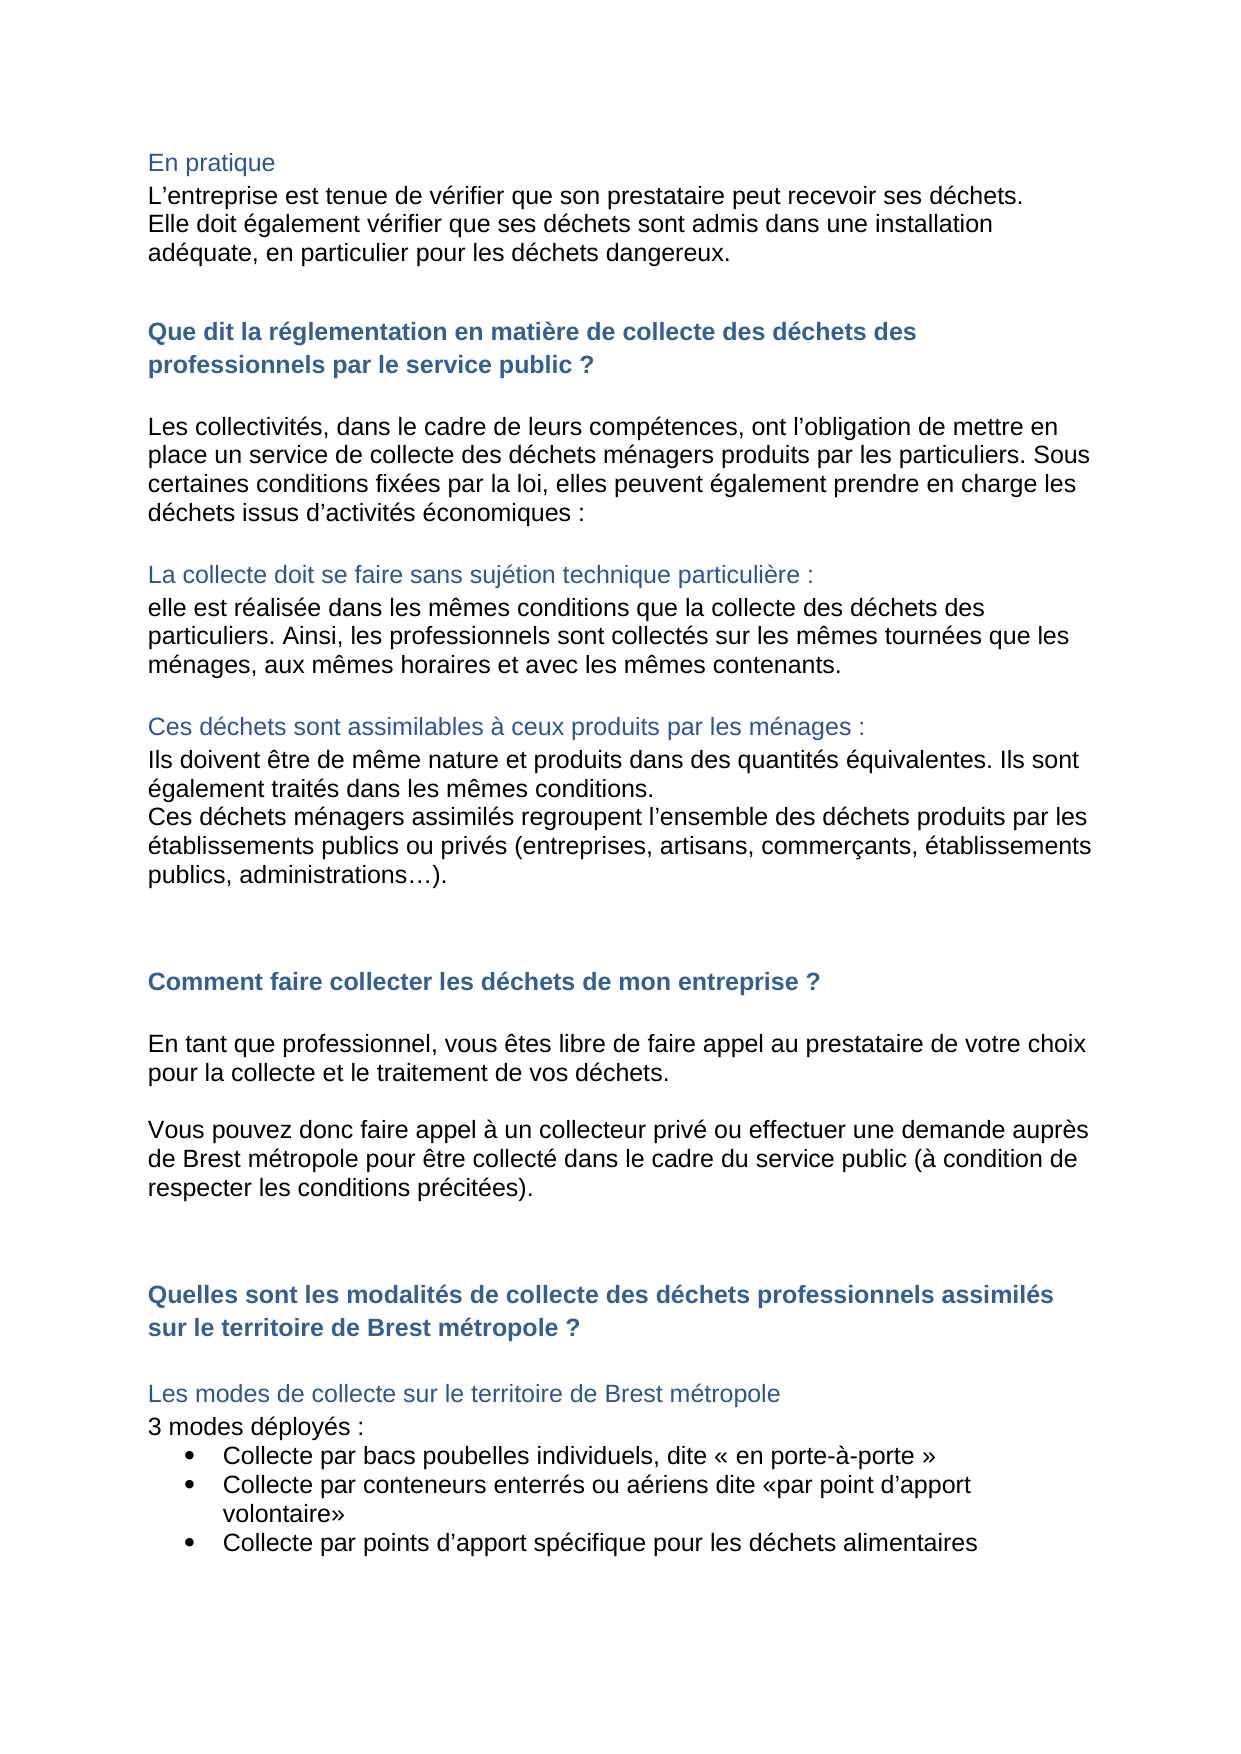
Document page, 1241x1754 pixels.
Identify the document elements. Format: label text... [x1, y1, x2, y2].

subtitle En pratique [148, 148, 1093, 176]
text Ces déchets ménagers assimilés regroupent l’ensemble des déchets produits par les établissements publics ou privés (entreprises, artisans, commerçants, établissements publics, administrations…). [148, 802, 1093, 888]
subtitle Quelles sont les modalités de collecte des déchets professionnels assimilés sur le territoire de Brest métropole ? [148, 1280, 1093, 1342]
subtitle La collecte doit se faire sans sujétion technique particulière : [148, 559, 1093, 588]
text 3 modes déployés : [148, 1412, 1093, 1441]
text Elle doit également vérifier que ses déchets sont admis dans une installation adéquate, en particulier pour les déchets dangereux. [148, 209, 1093, 267]
text En tant que professionnel, vous êtes libre de faire appel au prestataire de votre choix pour la collecte et le traitement de vos déchets. [148, 1029, 1093, 1087]
text Ils doivent être de même nature et produits dans des quantités équivalentes. Ils sont également traités dans les mêmes conditions. [148, 745, 1093, 802]
subtitle Comment faire collecter les déchets de mon entreprise ? [148, 967, 1093, 996]
list Collecte par points d’apport spécifique pour les déchets alimentaires [185, 1527, 1093, 1556]
text L’entreprise est tenue de vérifier que son prestataire peut recevoir ses déchets. [148, 181, 1093, 209]
list Collecte par bacs poubelles individuels, dite « en porte-à-porte » [185, 1441, 1093, 1470]
subtitle Les modes de collecte sur le territoire de Brest métropole [148, 1379, 1093, 1408]
text Les collectivités, dans le cadre de leurs compétences, ont l’obligation de mettre en place un service de collecte des déchets ménagers produits par les particuliers. Sous certaines conditions fixées par la loi, elles peuvent également prendre en charge les déchets issus d’activités économiques : [148, 412, 1093, 527]
list Collecte par conteneurs enterrés ou aériens dite «par point d’apport volontaire» [185, 1470, 1093, 1527]
text Vous pouvez donc faire appel à un collecteur privé ou effectuer une demande auprès de Brest métropole pour être collecté dans le cadre du service public (à condition de respecter les conditions précitées). [148, 1115, 1093, 1202]
text elle est réalisée dans les mêmes conditions que la collecte des déchets des particuliers. Ainsi, les professionnels sont collectés sur les mêmes tournées que les ménages, aux mêmes horaires et avec les mêmes contenants. [148, 593, 1093, 679]
subtitle Ces déchets sont assimilables à ceux produits par les ménages : [148, 712, 1093, 741]
subtitle Que dit la réglementation en matière de collecte des déchets des professionnels par le service public ? [148, 317, 1093, 379]
